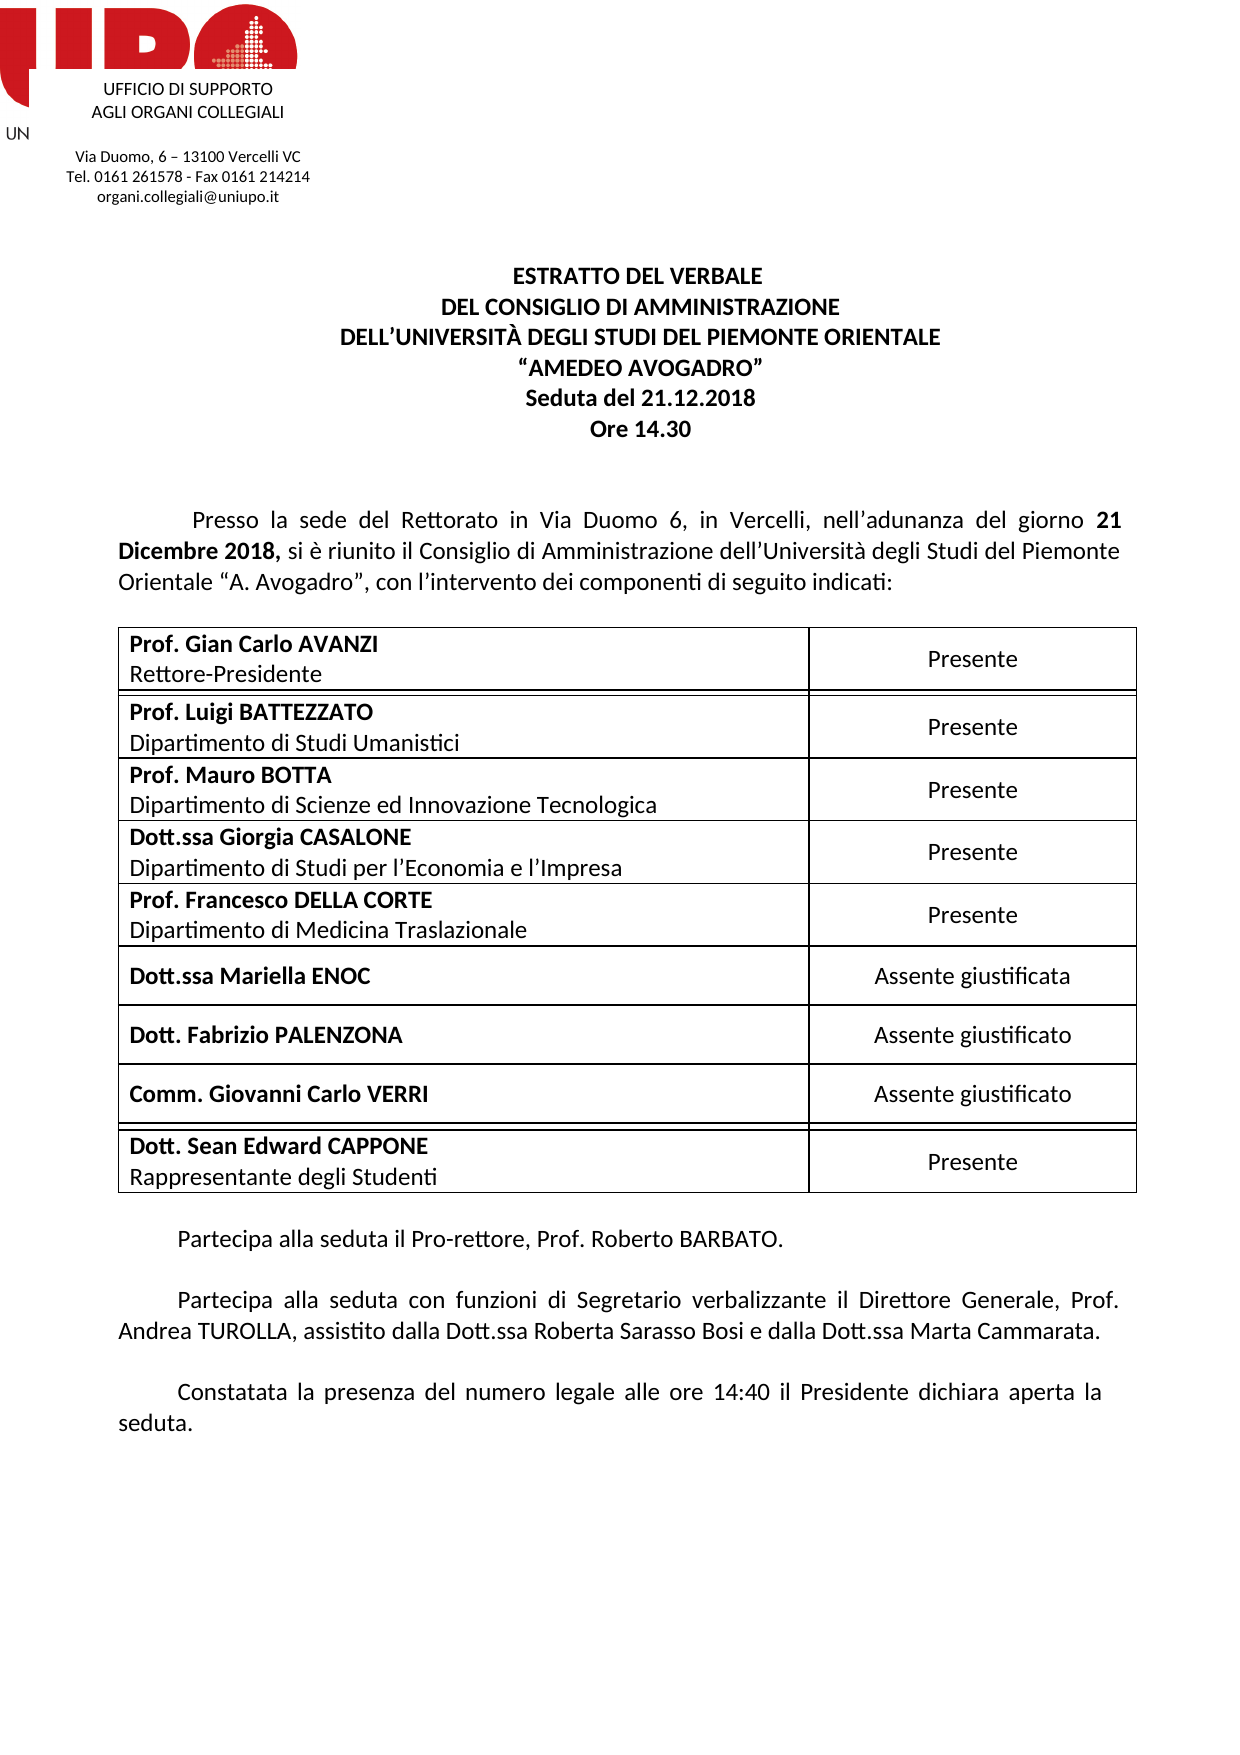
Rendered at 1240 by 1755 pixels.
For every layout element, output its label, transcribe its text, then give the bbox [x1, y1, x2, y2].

text Constatata la presenza del numero legale alle ore 14:40 il Presidente dichiara aperta la seduta. [118, 1376, 1104, 1437]
text organi.collegiali@uniupo.it [44, 186, 332, 207]
text Seduta del 21.12.2018 [236, 383, 1045, 413]
table_cell Prof. Luigi BATTEZZATO Dipartimento di Studi Umanistici [119, 696, 808, 757]
text AGLI ORGANI COLLEGIALI [44, 100, 332, 123]
table_cell Dott.ssa Giorgia CASALONE Dipartimento di Studi per l’Economia e l’Impresa [119, 821, 808, 882]
table_cell Assente giustificata [810, 947, 1136, 1004]
text “AMEDEO AVOGADRO” [236, 352, 1045, 383]
text DEL CONSIGLIO DI AMMINISTRAZIONE [236, 291, 1045, 322]
table_cell [119, 1124, 808, 1129]
table_cell Presente [810, 821, 1136, 882]
text ESTRATTO DEL VERBALE [236, 261, 1045, 291]
text Ore 14.30 [236, 413, 1045, 444]
table_cell Presente [810, 1131, 1136, 1192]
table_cell Dott.ssa Mariella ENOC [119, 947, 808, 1004]
text Via Duomo, 6 – 13100 Vercelli VC [44, 146, 332, 166]
table_cell Comm. Giovanni Carlo VERRI [119, 1065, 808, 1122]
table_header Prof. Gian Carlo AVANZI Rettore-Presidente [119, 628, 808, 689]
table_cell Assente giustificato [810, 1065, 1136, 1122]
text Partecipa alla seduta con funzioni di Segretario verbalizzante il Direttore Generale, Prof. Andrea TUROLLA, assistito dalla Dott.ssa Roberta Sarasso Bosi e dalla Dott.ssa Marta Cammarata. [118, 1285, 1121, 1346]
table_cell Presente [810, 696, 1136, 757]
table_cell Dott. Fabrizio PALENZONA [119, 1006, 808, 1063]
table_cell Prof. Mauro BOTTA Dipartimento di Scienze ed Innovazione Tecnologica [119, 759, 808, 820]
table_cell Presente [810, 884, 1136, 945]
table_header Presente [810, 628, 1136, 689]
table_cell Prof. Francesco DELLA CORTE Dipartimento di Medicina Traslazionale [119, 884, 808, 945]
table_cell Assente giustificato [810, 1006, 1136, 1063]
text Partecipa alla seduta il Pro-rettore, Prof. Roberto BARBATO. [118, 1224, 1121, 1254]
text UFFICIO DI SUPPORTO [44, 77, 332, 100]
table_cell Presente [810, 759, 1136, 820]
table_cell [810, 1124, 1136, 1129]
text DELL’UNIVERSITÀ DEGLI STUDI DEL PIEMONTE ORIENTALE [236, 322, 1045, 352]
text Presso la sede del Rettorato in Via Duomo 6, in Vercelli, nell’adunanza del giorno 21 Dicembre 2018, si è riunito il Consiglio di Amministrazione dell’Università degli Studi del Piemonte Orientale “A. Avogadro”, con l’intervento dei componenti di seguito indicati: [118, 505, 1121, 596]
table_cell Dott. Sean Edward CAPPONE Rappresentante degli Studenti [119, 1131, 808, 1192]
text Tel. 0161 261578 - Fax 0161 214214 [44, 166, 332, 186]
